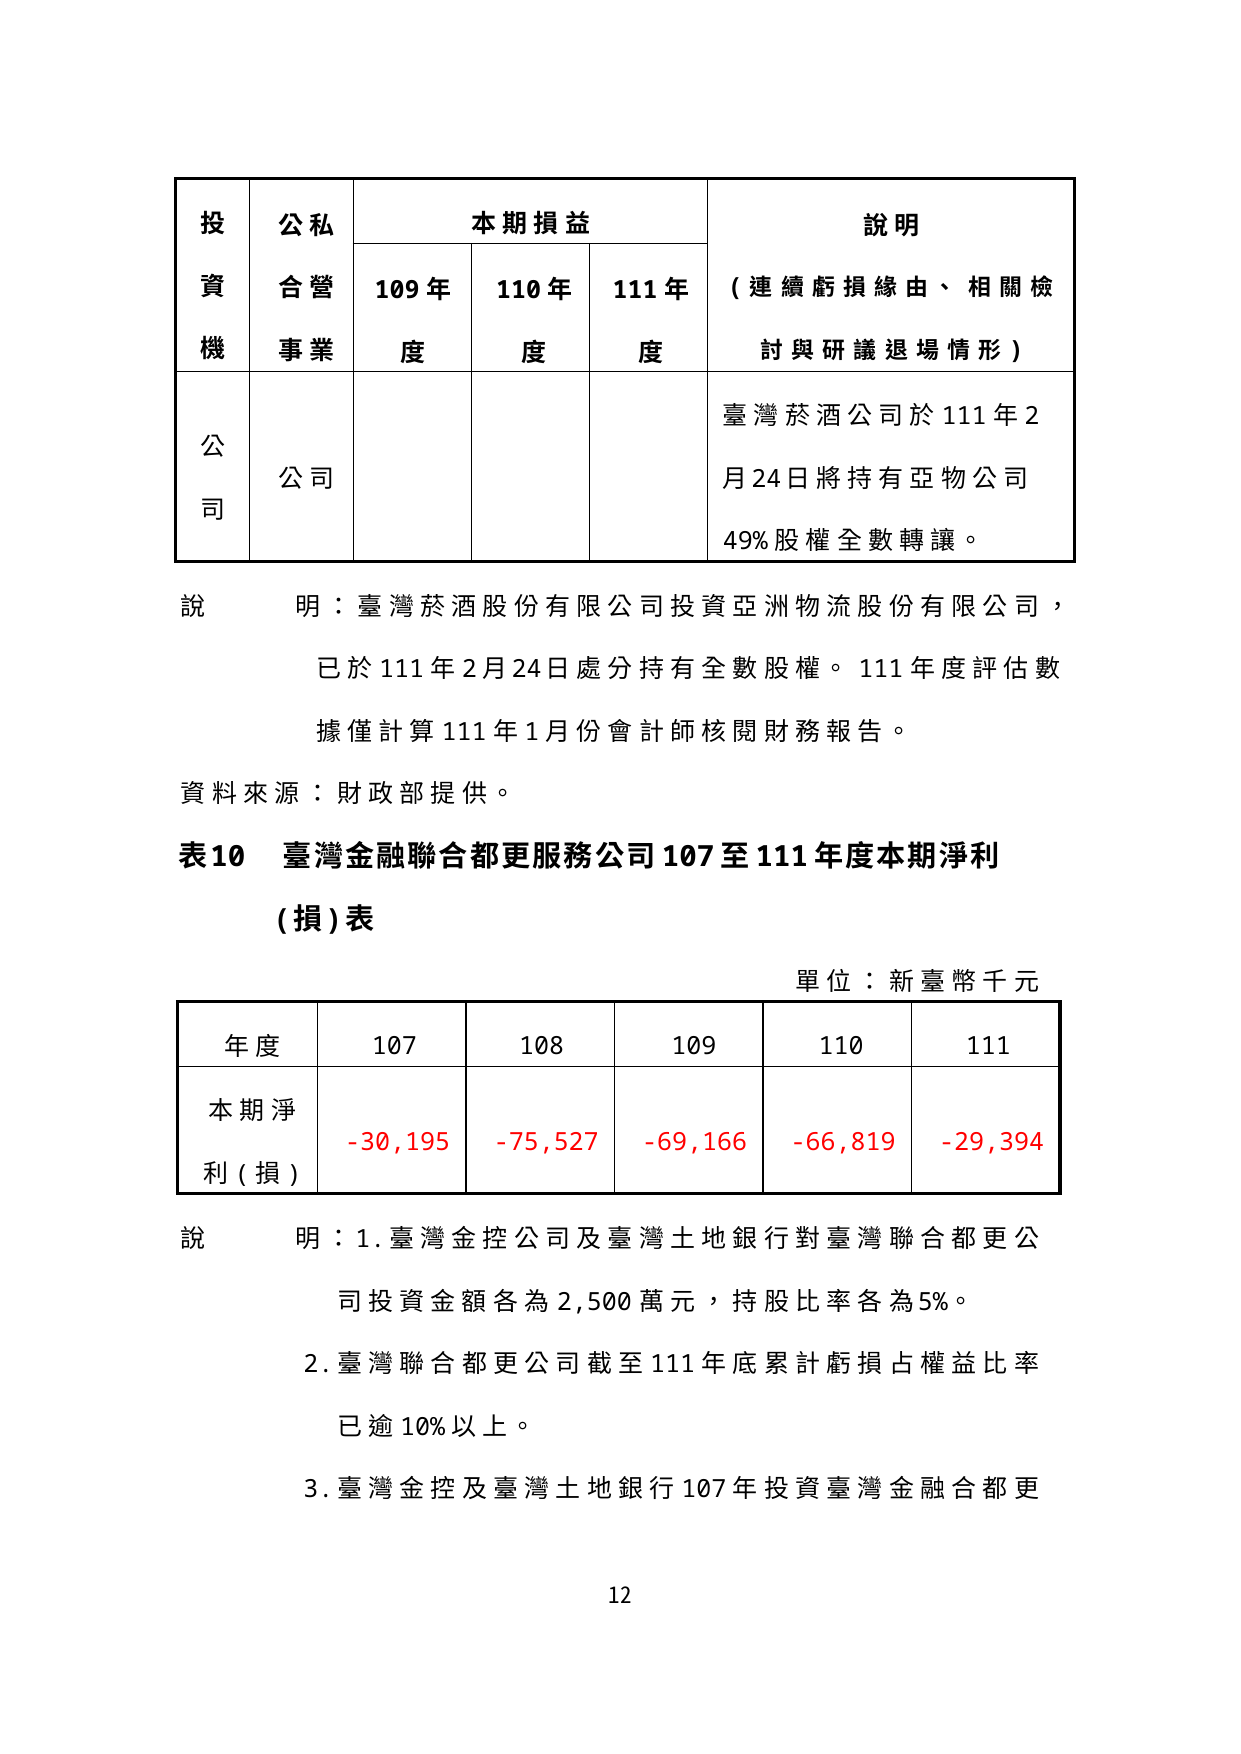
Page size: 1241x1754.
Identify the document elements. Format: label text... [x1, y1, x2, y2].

text 說 明：1.臺灣金控公司及臺灣土地銀行對臺灣聯合都更公司投資金額各為2,500萬元，持股比率各為5%。 [177, 1195, 1063, 1320]
table_cell -69,166 [615, 1067, 762, 1192]
table_header 110 [764, 1003, 911, 1066]
table_header 說明 (連續虧損緣由、相關檢討與研議退場情形) [708, 180, 1073, 371]
text 表10 臺灣金融聯合都更服務公司107至111年度本期淨利(損)表 [177, 813, 1063, 938]
table_cell -66,819 [764, 1067, 911, 1192]
table_cell 公司 [250, 372, 353, 559]
table_header 107 [318, 1003, 465, 1066]
table_cell -30,195 [318, 1067, 465, 1192]
text 3.臺灣金控及臺灣土地銀行107年投資臺灣金融合都更 [301, 1445, 1063, 1508]
table_cell 111年度 [590, 244, 707, 371]
table_cell 109年度 [354, 244, 471, 371]
table_header 109 [615, 1003, 762, 1066]
table_header 投資機關 [177, 180, 249, 371]
table_cell 臺灣菸酒公司於111年2月24日將持有亞物公司49%股權全數轉讓。 [708, 372, 1073, 559]
text 說 明：臺灣菸酒股份有限公司投資亞洲物流股份有限公司，已於111年2月24日處分持有全數股權。111年度評估數據僅計算111年1月份會計師核閱財務報告。 [177, 563, 1063, 750]
table_header 公私合營事業 [250, 180, 353, 371]
table_cell [472, 372, 589, 559]
table_cell 110年度 [472, 244, 589, 371]
table_cell 本期淨利(損) [179, 1067, 317, 1192]
table_cell 臺灣菸酒公司 [177, 372, 249, 559]
table_header 年度 [179, 1003, 317, 1066]
table_header 111 [912, 1003, 1058, 1066]
table_cell -75,527 [467, 1067, 614, 1192]
table_cell [590, 372, 707, 559]
table_cell -29,394 [912, 1067, 1058, 1192]
table_cell [354, 372, 471, 559]
table_header 本期損益 [354, 180, 707, 243]
table_header 108 [467, 1003, 614, 1066]
text 2.臺灣聯合都更公司截至111年底累計虧損占權益比率已逾10%以上。 [301, 1320, 1063, 1445]
text 單位：新臺幣千元 [177, 938, 1063, 1000]
text 資料來源：財政部提供。 [177, 750, 1063, 813]
